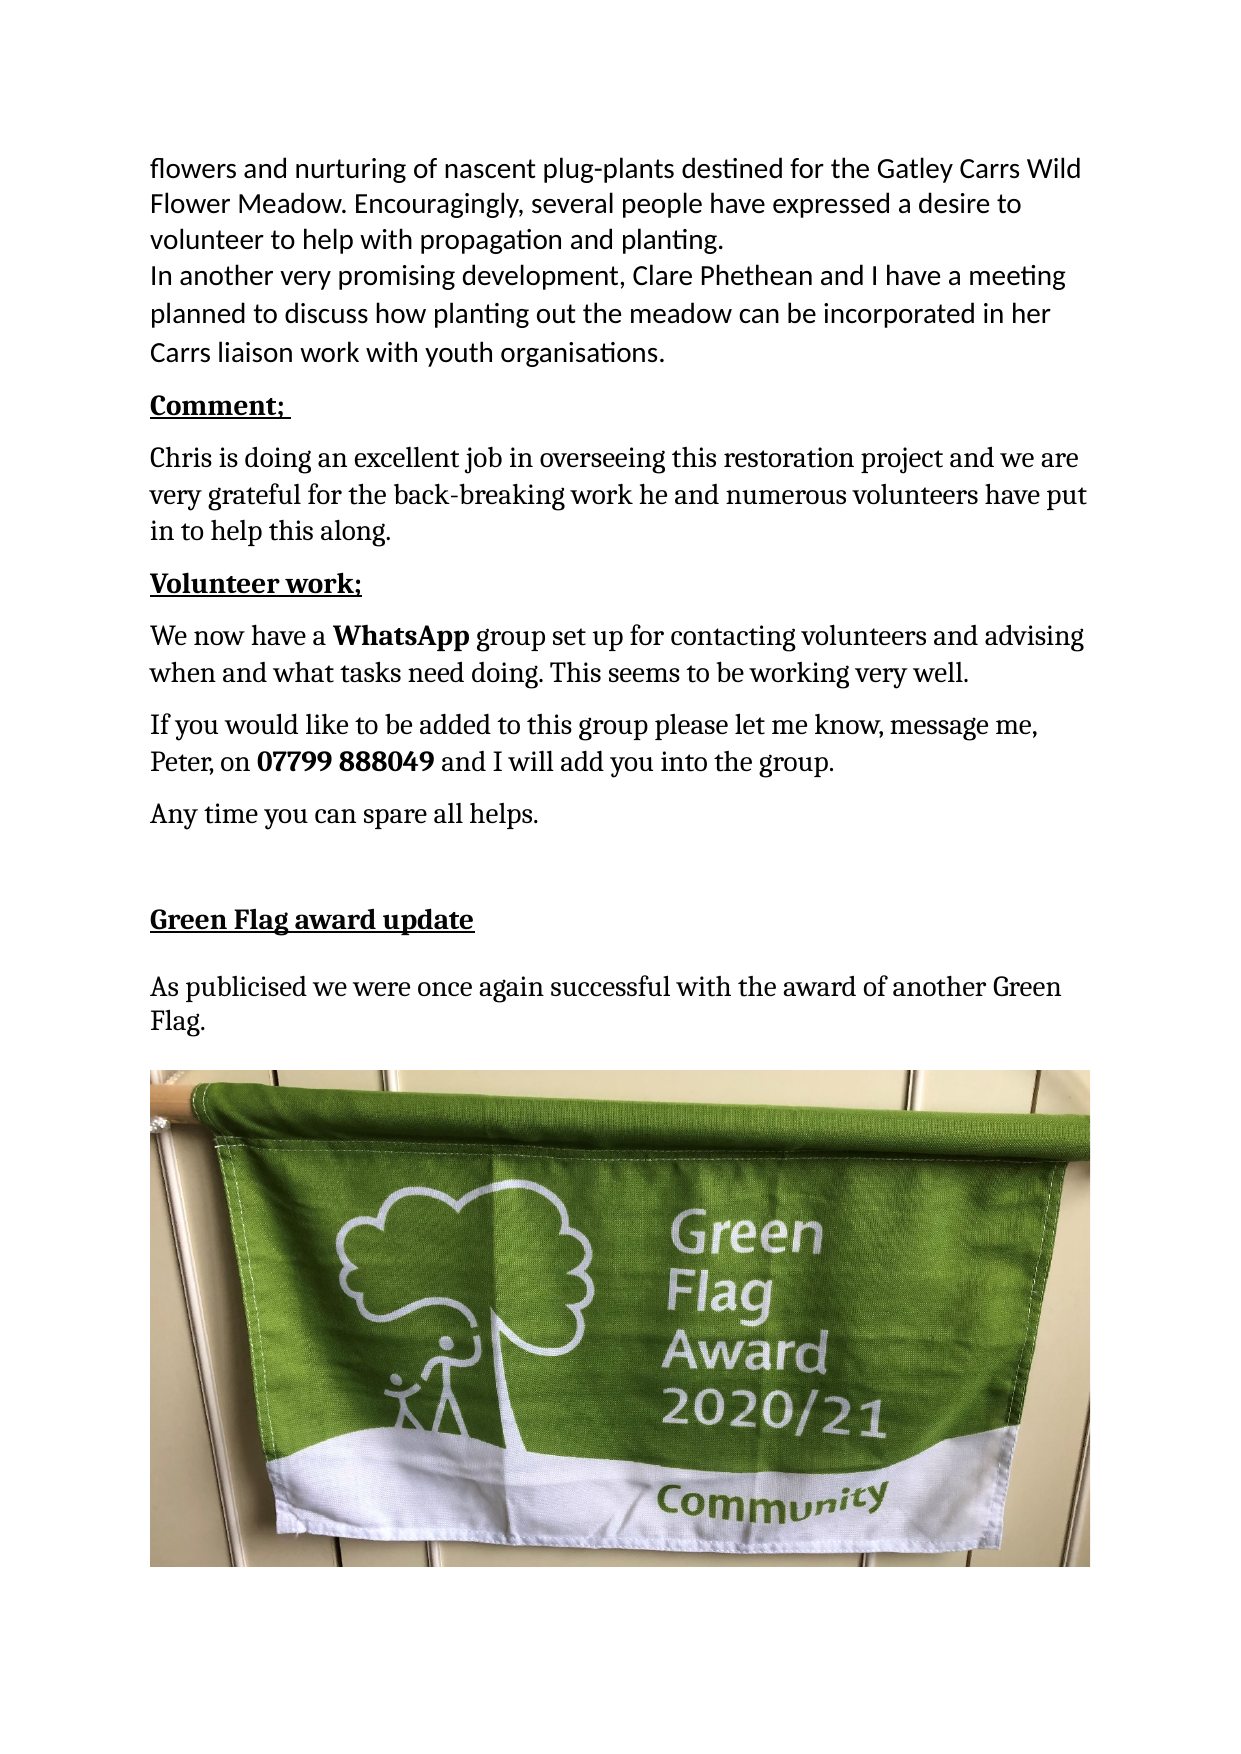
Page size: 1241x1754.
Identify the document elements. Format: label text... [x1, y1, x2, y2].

text If you would like to be added to this group please let me know, message me, Peter, on 07799 888049 and I will add you into the group. [150, 708, 1090, 778]
text Volunteer work; [150, 567, 1090, 600]
text Green Flag award update [150, 903, 1090, 937]
text As publicised we were once again successful with the award of another Green Flag. [150, 970, 1090, 1037]
text In another very promising development, Clare Phethean and I have a meeting planned to discuss how planting out the meadow can be incorporated in her Carrs liaison work with youth organisations. [150, 257, 1090, 369]
text flowers and nurturing of nascent plug-plants destined for the Gatley Carrs Wild Flower Meadow. Encouragingly, several people have expressed a desire to volunteer to help with propagation and planting. [150, 150, 1090, 257]
text Comment; [150, 389, 1090, 422]
text We now have a WhatsApp group set up for contacting volunteers and advising when and what tasks need doing. This seems to be working very well. [150, 619, 1090, 689]
text Chris is doing an excellent job in overseeing this restoration project and we are very grateful for the back-breaking work he and numerous volunteers have put in to help this along. [150, 442, 1090, 547]
picture [150, 1070, 1091, 1567]
text Any time you can spare all helps. [150, 797, 1090, 831]
